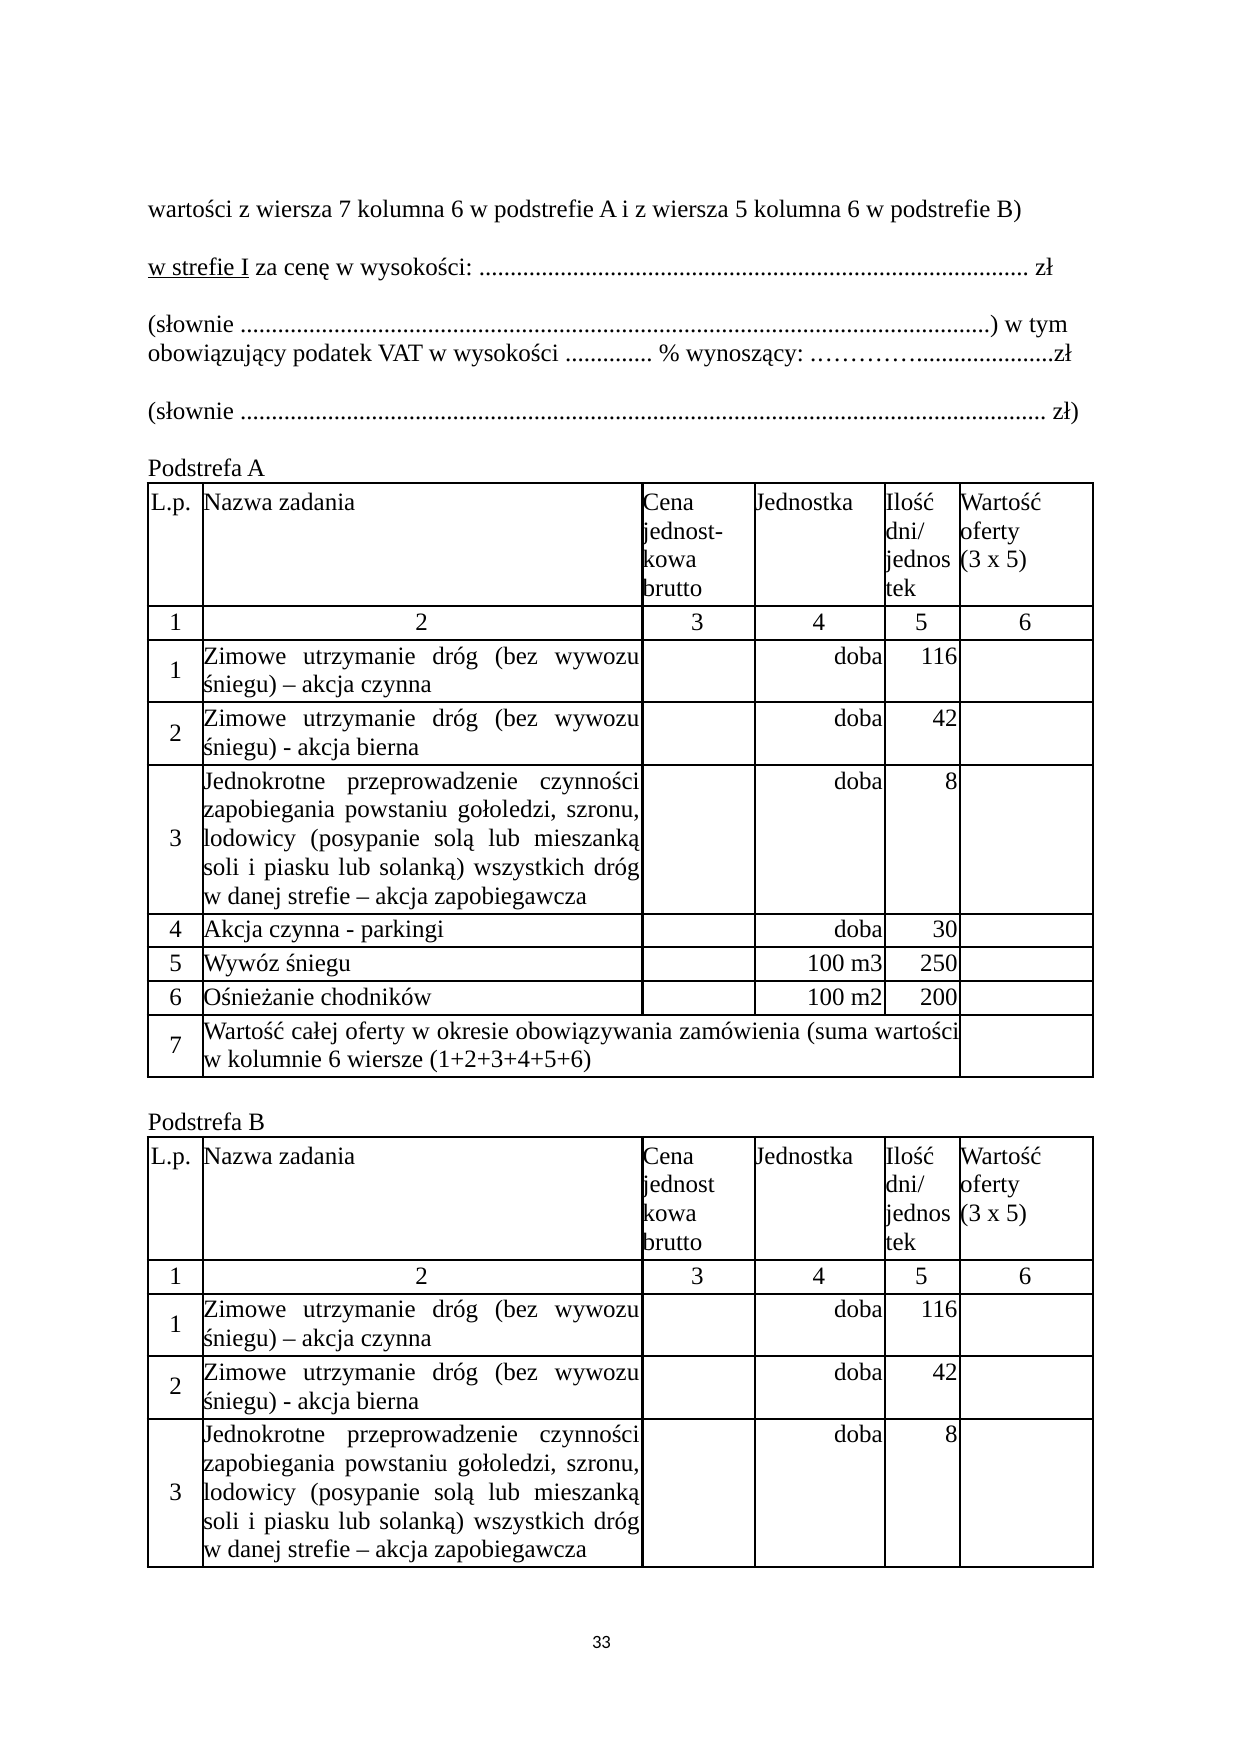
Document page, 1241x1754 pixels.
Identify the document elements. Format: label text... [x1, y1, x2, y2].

table_cell Ośnieżanie chodników [204, 982, 641, 1014]
table_cell [644, 766, 754, 912]
table_header Nazwa zadania [204, 484, 641, 605]
table_cell 200 [886, 982, 959, 1014]
table_cell [644, 1420, 754, 1566]
table_cell Zimowe utrzymanie dróg (bez wywozu śniegu) – akcja czynna [204, 641, 641, 701]
table_cell 2 [149, 1357, 202, 1417]
table_cell 4 [149, 915, 202, 946]
table_cell [961, 1016, 1092, 1076]
table_cell 30 [886, 915, 959, 946]
table_cell [644, 1295, 754, 1355]
table_cell Zimowe utrzymanie dróg (bez wywozu śniegu) - akcja bierna [204, 703, 641, 764]
table_cell 6 [961, 607, 1092, 639]
table_header Cena jednost kowa brutto [644, 1138, 754, 1259]
table_cell 3 [149, 1420, 202, 1566]
table_cell [961, 915, 1092, 946]
table_cell 250 [886, 948, 959, 980]
table_cell 2 [204, 1261, 641, 1292]
table_cell [961, 766, 1092, 912]
table_cell 2 [204, 607, 641, 639]
table_cell 7 [149, 1016, 202, 1076]
table_cell 8 [886, 766, 959, 912]
table_cell [644, 982, 754, 1014]
table_cell Zimowe utrzymanie dróg (bez wywozu śniegu) - akcja bierna [204, 1357, 641, 1417]
table_header L.p. [149, 1138, 202, 1259]
table_cell 4 [756, 607, 884, 639]
table_cell 6 [149, 982, 202, 1014]
table_cell 6 [961, 1261, 1092, 1292]
table_cell 116 [886, 641, 959, 701]
table_cell doba [756, 1357, 884, 1417]
text (słownie ................................................................................................................................. zł) [148, 396, 1093, 424]
table_cell 3 [149, 766, 202, 912]
table_cell 42 [886, 703, 959, 764]
table_header Cena jednost- kowa brutto [644, 484, 754, 605]
table_cell 116 [886, 1295, 959, 1355]
table_cell 3 [644, 1261, 754, 1292]
table_cell [961, 1420, 1092, 1566]
text Podstrefa A [148, 453, 1093, 482]
table_cell [961, 1295, 1092, 1355]
table_header Jednostka [756, 1138, 884, 1259]
table_cell 42 [886, 1357, 959, 1417]
table_header Ilość dni/jednostek [886, 1138, 959, 1259]
table_cell Wartość całej oferty w okresie obowiązywania zamówienia (suma wartości w kolumnie 6 wiersze (1+2+3+4+5+6) [204, 1016, 959, 1076]
table_header Wartość oferty (3 x 5) [961, 484, 1092, 605]
table_cell [961, 703, 1092, 764]
table_cell 5 [149, 948, 202, 980]
table_cell doba [756, 1295, 884, 1355]
table_cell 1 [149, 1261, 202, 1292]
table_cell doba [756, 766, 884, 912]
text w strefie I za cenę w wysokości: ........................................................................................ zł [148, 252, 1093, 281]
table_cell 8 [886, 1420, 959, 1566]
text obowiązujący podatek VAT w wysokości .............. % wynoszący: .…………......................zł [148, 338, 1093, 367]
table_cell doba [756, 641, 884, 701]
table_cell [961, 982, 1092, 1014]
table_cell Akcja czynna - parkingi [204, 915, 641, 946]
table_cell 5 [886, 1261, 959, 1292]
table_cell [961, 641, 1092, 701]
table_cell Jednokrotne przeprowadzenie czynności zapobiegania powstaniu gołoledzi, szronu, lodowicy (posypanie solą lub mieszanką soli i piasku lub solanką) wszystkich dróg w danej strefie – akcja zapobiegawcza [204, 1420, 641, 1566]
table_cell [644, 915, 754, 946]
table_cell Wywóz śniegu [204, 948, 641, 980]
table_header Ilość dni/jednostek [886, 484, 959, 605]
table_cell [644, 641, 754, 701]
table_cell [961, 948, 1092, 980]
text (słownie ........................................................................................................................) w tym [148, 309, 1093, 338]
table_header Nazwa zadania [204, 1138, 641, 1259]
table_cell doba [756, 1420, 884, 1566]
table_header Jednostka [756, 484, 884, 605]
table_cell 1 [149, 607, 202, 639]
table_header L.p. [149, 484, 202, 605]
table_cell Zimowe utrzymanie dróg (bez wywozu śniegu) – akcja czynna [204, 1295, 641, 1355]
table_cell 100 m3 [756, 948, 884, 980]
table_cell doba [756, 703, 884, 764]
table_header Wartość oferty (3 x 5) [961, 1138, 1092, 1259]
table_cell 3 [644, 607, 754, 639]
table_cell [644, 948, 754, 980]
table_cell 2 [149, 703, 202, 764]
table_cell 4 [756, 1261, 884, 1292]
table_cell 1 [149, 641, 202, 701]
table_cell 100 m2 [756, 982, 884, 1014]
text Podstrefa B [148, 1107, 1093, 1136]
text wartości z wiersza 7 kolumna 6 w podstrefie A i z wiersza 5 kolumna 6 w podstrefie B) [148, 194, 1093, 223]
table_cell 1 [149, 1295, 202, 1355]
table_cell [644, 703, 754, 764]
table_cell doba [756, 915, 884, 946]
table_cell Jednokrotne przeprowadzenie czynności zapobiegania powstaniu gołoledzi, szronu, lodowicy (posypanie solą lub mieszanką soli i piasku lub solanką) wszystkich dróg w danej strefie – akcja zapobiegawcza [204, 766, 641, 912]
table_cell [961, 1357, 1092, 1417]
table_cell [644, 1357, 754, 1417]
table_cell 5 [886, 607, 959, 639]
